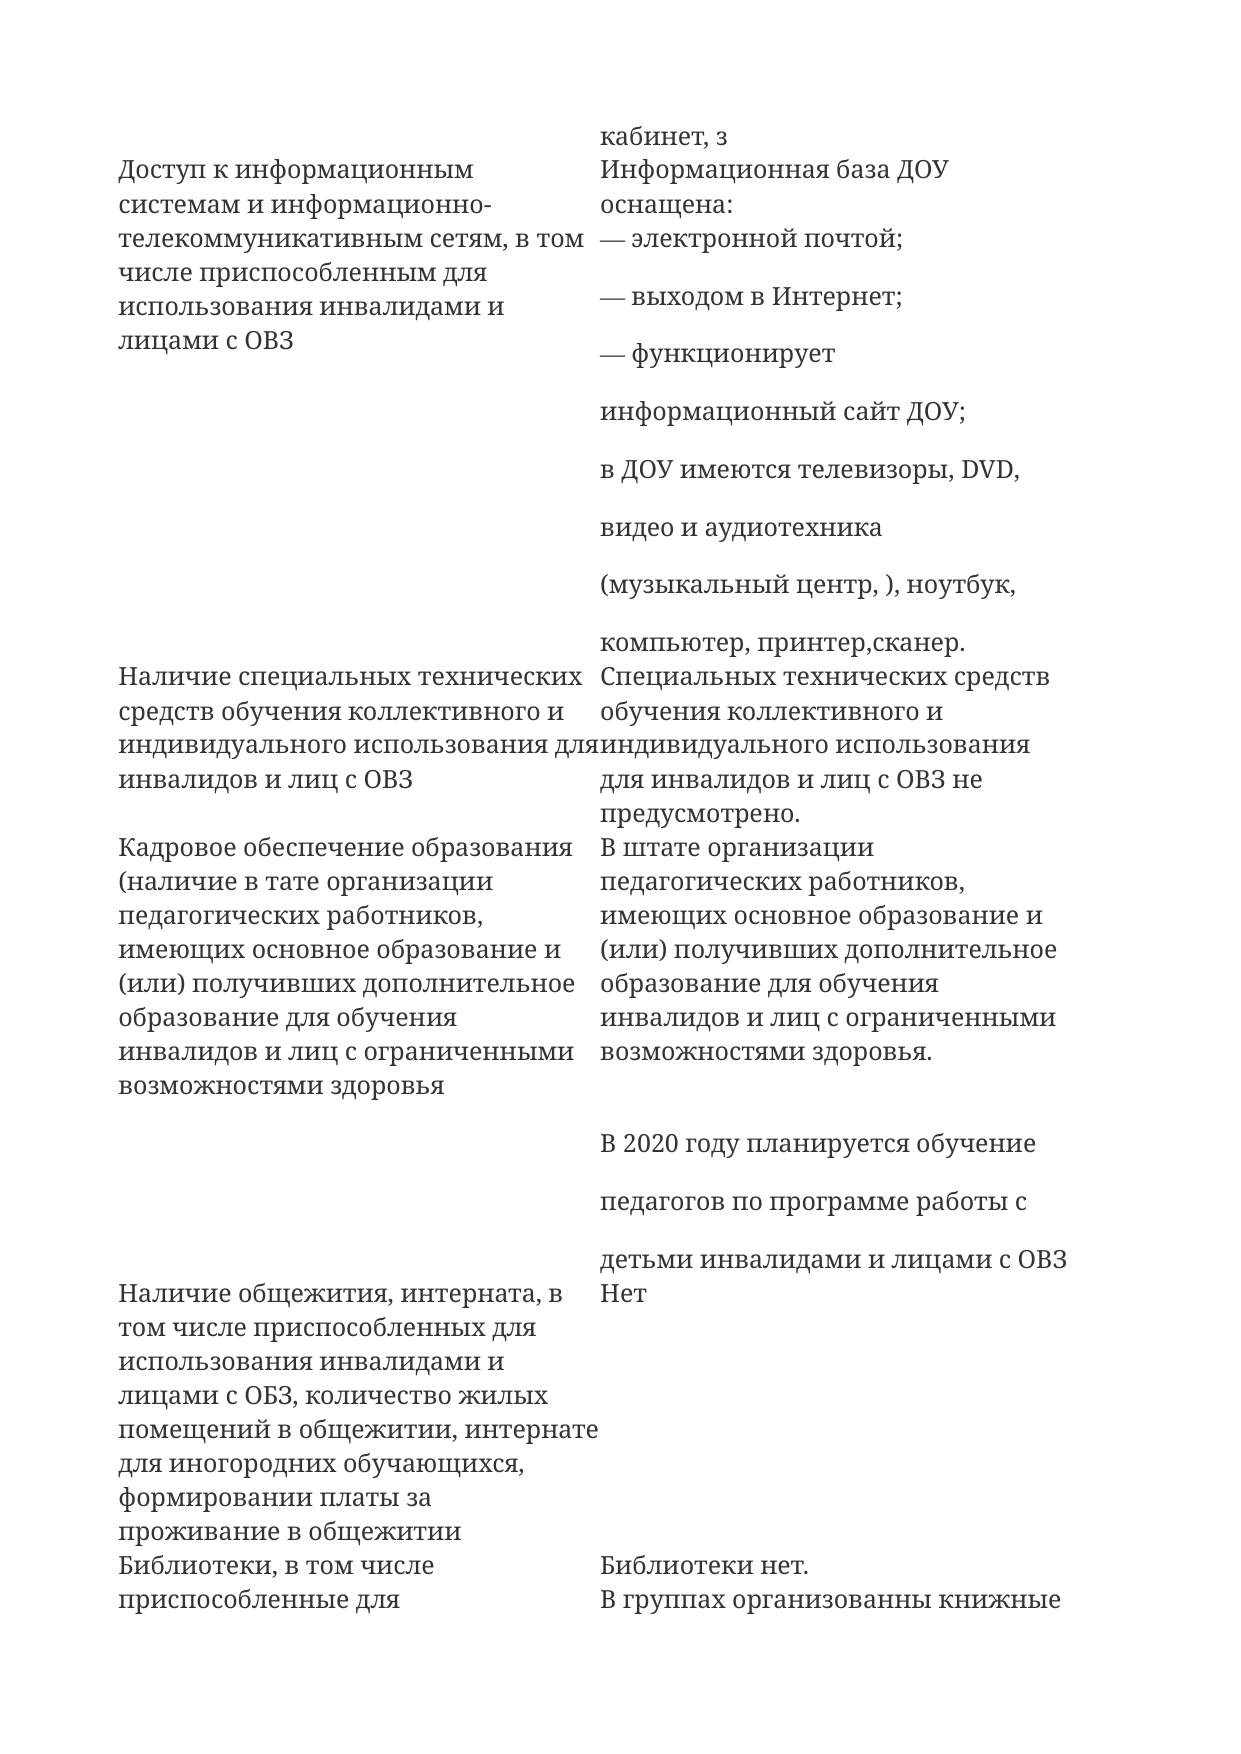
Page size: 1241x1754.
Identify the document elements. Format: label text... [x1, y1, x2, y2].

table_cell кабинет, з [600, 118, 1076, 152]
table_cell [118, 118, 600, 152]
table_cell Библиотеки, в том числе приспособленные для [118, 1548, 600, 1616]
table_cell В штате организации педагогических работников, имеющих основное образование и (или) получивших дополнительное образование для обучения инвалидов и лиц с ограниченными возможностями здоровья. В 2020 году планируется обучение педагогов по программе работы с детьми инвалидами и лицами с ОВЗ [600, 829, 1076, 1275]
table_cell Информационная база ДОУ оснащена: — электронной почтой; — выходом в Интернет; — функционирует информационный сайт ДОУ; в ДОУ имеются телевизоры, DVD, видео и аудиотехника (музыкальный центр, ), ноутбук, компьютер, принтер,сканер. [600, 152, 1076, 659]
table_cell Нет [600, 1275, 1076, 1548]
table_cell Библиотеки нет. В группах организованны книжные [600, 1548, 1076, 1616]
table_cell Наличие общежития, интерната, в том числе приспособленных для использования инвалидами и лицами с ОБЗ, количество жилых помещений в общежитии, интернате для иногородних обучающихся, формировании платы за проживание в общежитии [118, 1275, 600, 1548]
table_cell Кадровое обеспечение образования (наличие в тате организации педагогических работников, имеющих основное образование и (или) получивших дополнительное образование для обучения инвалидов и лиц с ограниченными возможностями здоровья [118, 829, 600, 1275]
table_cell Специальных технических средств обучения коллективного и индивидуального использования для инвалидов и лиц с ОВЗ не предусмотрено. [600, 659, 1076, 829]
table_cell Доступ к информационным системам и информационно-телекоммуникативным сетям, в том числе приспособленным для использования инвалидами и лицами с ОВЗ [118, 152, 600, 659]
table_cell Наличие специальных технических средств обучения коллективного и индивидуального использования для инвалидов и лиц с ОВЗ [118, 659, 600, 829]
